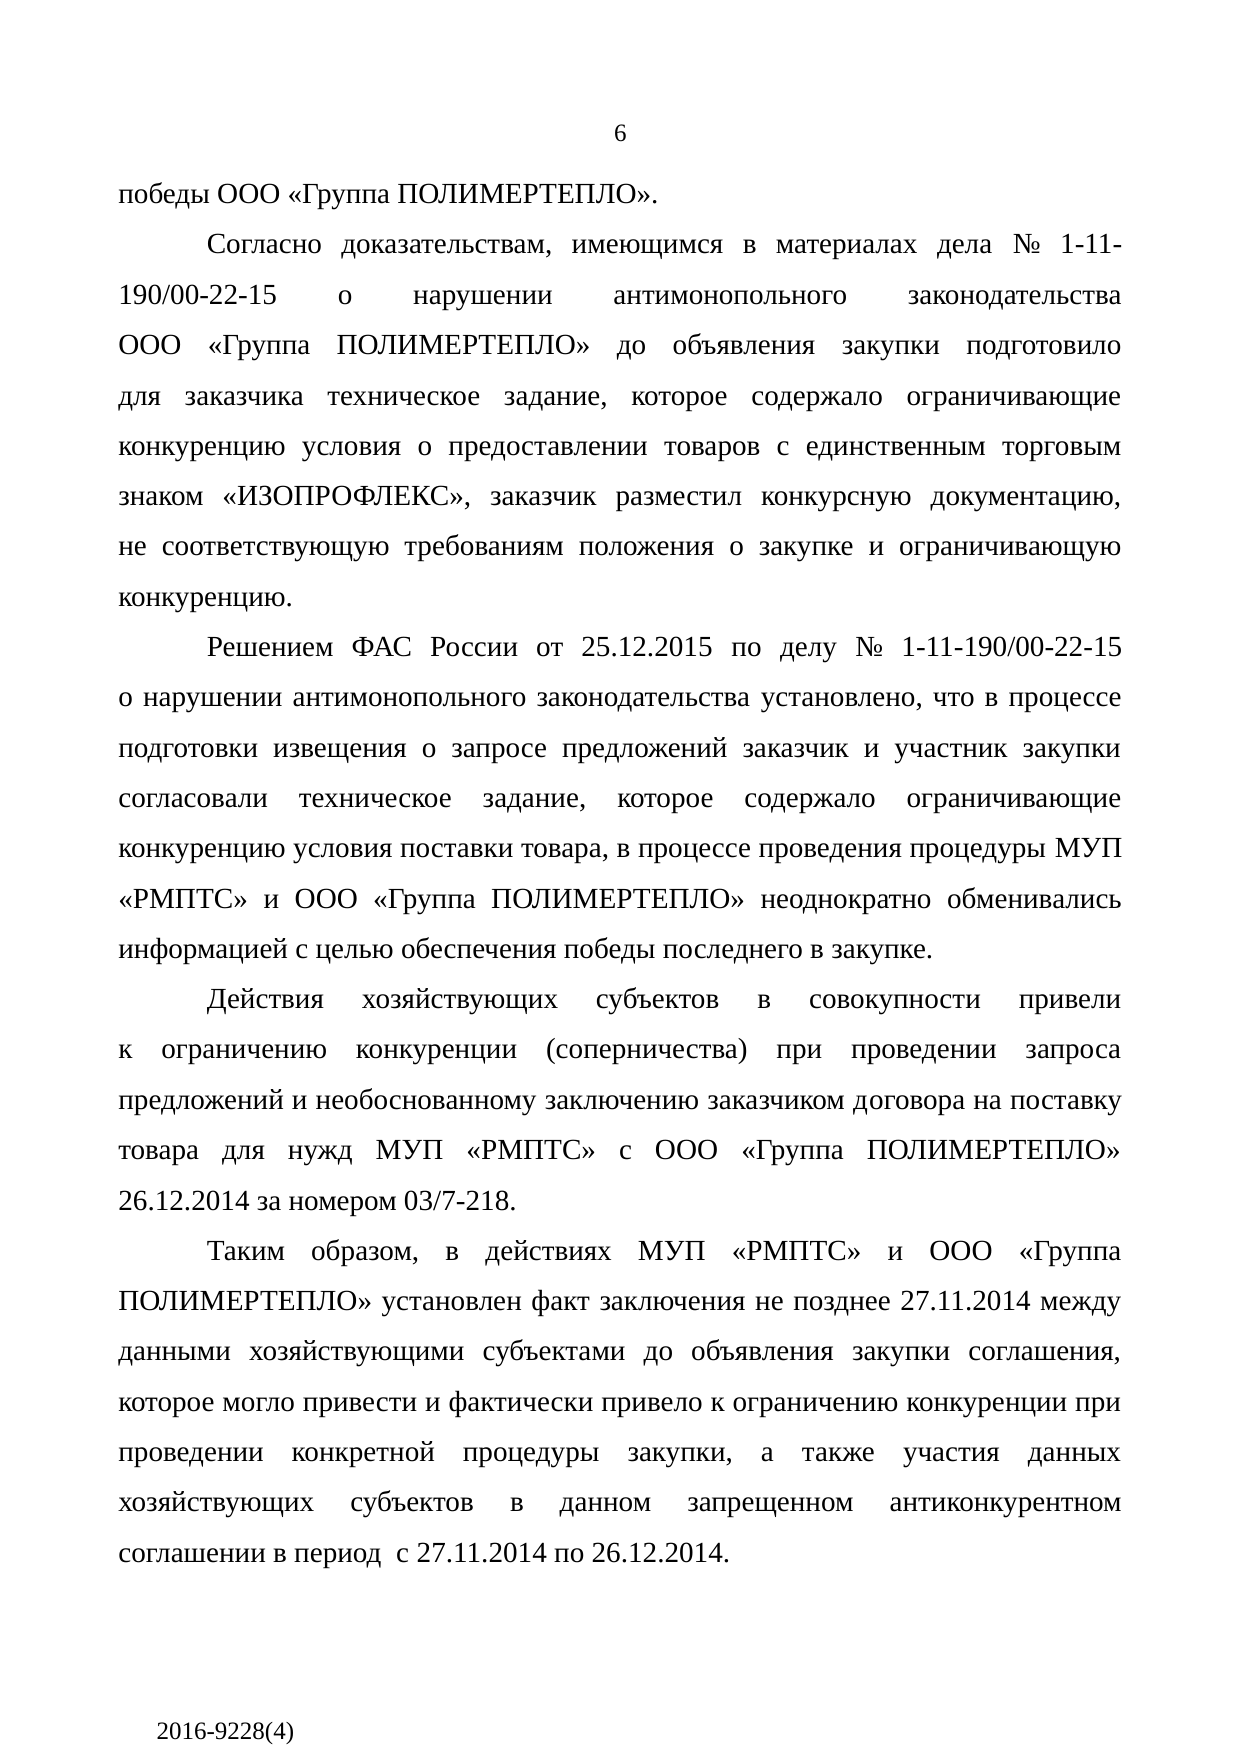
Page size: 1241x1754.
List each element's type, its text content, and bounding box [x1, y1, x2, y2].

text победы ООО «Группа ПОЛИМЕРТЕПЛО». [118, 176, 1122, 210]
text Решением ФАС России от 25.12.2015 по делу № 1-11-190/00-22-15 о нарушении антимонопольного законодательства установлено, что в процессе подготовки извещения о запросе предложений заказчик и участник закупки согласовали техническое задание, которое содержало ограничивающие конкуренцию условия поставки товара, в процессе проведения процедуры МУП «РМПТС» и ООО «Группа ПОЛИМЕРТЕПЛО» неоднократно обменивались информацией с целью обеспечения победы последнего в закупке. [118, 629, 1122, 964]
text Действия хозяйствующих субъектов в совокупности привели к ограничению конкуренции (соперничества) при проведении запроса предложений и необоснованному заключению заказчиком договора на поставку товара для нужд МУП «РМПТС» с ООО «Группа ПОЛИМЕРТЕПЛО» 26.12.2014 за номером 03/7-218. [118, 981, 1122, 1216]
text Таким образом, в действиях МУП «РМПТС» и ООО «Группа ПОЛИМЕРТЕПЛО» установлен факт заключения не позднее 27.11.2014 между данными хозяйствующими субъектами до объявления закупки соглашения, которое могло привести и фактически привело к ограничению конкуренции при проведении конкретной процедуры закупки, а также участия данных хозяйствующих субъектов в данном запрещенном антиконкурентном соглашении в период с 27.11.2014 по 26.12.2014. [118, 1233, 1122, 1568]
text Согласно доказательствам, имеющимся в материалах дела № 1-11-190/00-22-15 о нарушении антимонопольного законодательства ООО «Группа ПОЛИМЕРТЕПЛО» до объявления закупки подготовило для заказчика техническое задание, которое содержало ограничивающие конкуренцию условия о предоставлении товаров с единственным торговым знаком «ИЗОПРОФЛЕКС», заказчик разместил конкурсную документацию, не соответствующую требованиям положения о закупке и ограничивающую конкуренцию. [118, 227, 1122, 612]
